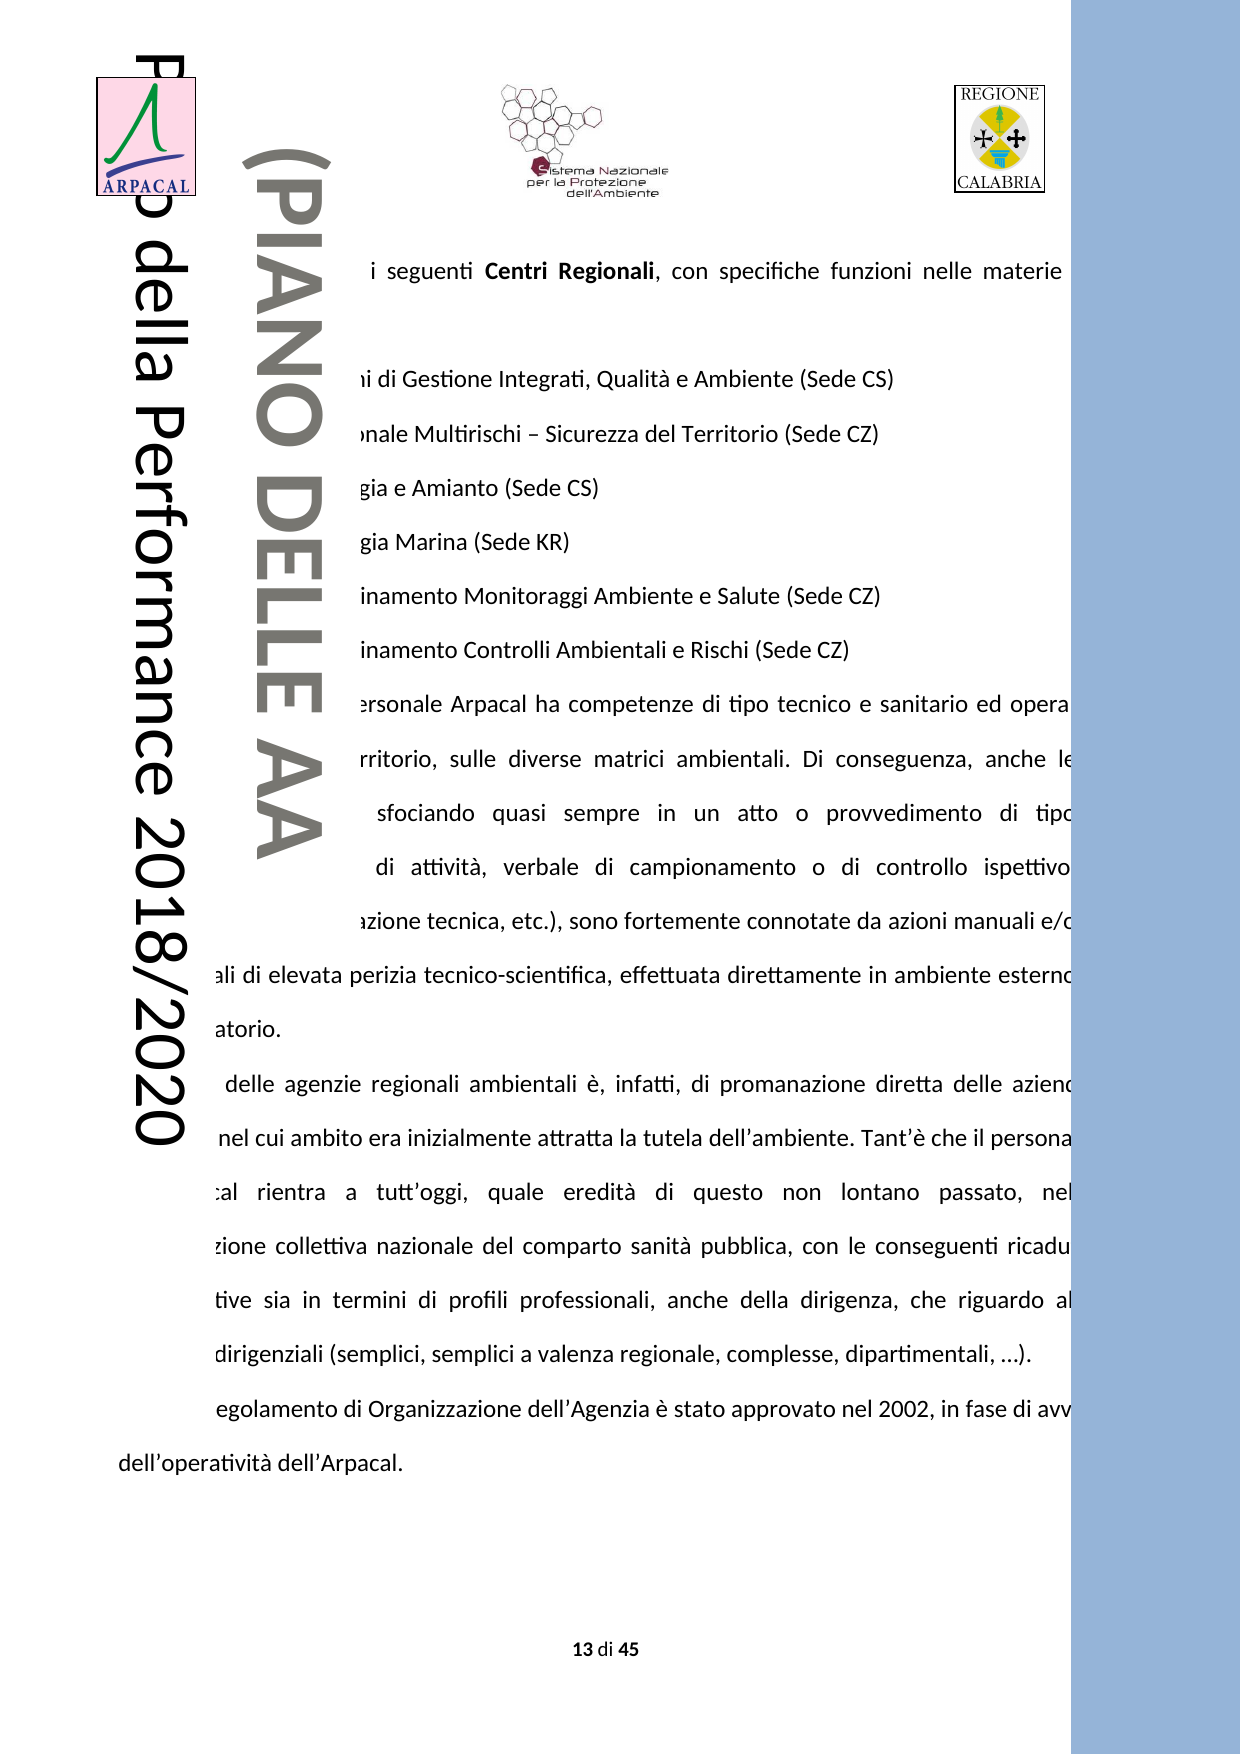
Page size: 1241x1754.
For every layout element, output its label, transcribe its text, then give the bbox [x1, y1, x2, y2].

text Centro Regionale Strategia Marina (Sede KR) [361, 507, 1071, 561]
text Centro Regionale Sistemi di Gestione Integrati, Qualità e Ambiente (Sede CS) [361, 344, 1071, 399]
text Centro Regionale Coordinamento Monitoraggi Ambiente e Salute (Sede CZ) [361, 561, 1071, 615]
text Centro Regionale Funzionale Multirischi – Sicurezza del Territorio (Sede CZ) [361, 399, 1071, 453]
text Centro Regionale Coordinamento Controlli Ambientali e Rischi (Sede CZ) [361, 615, 1071, 669]
text Centro Regionale Geologia e Amianto (Sede CS) [361, 453, 1071, 507]
text Il primo Regolamento di Organizzazione dell’Agenzia è stato approvato nel 2002, in fase di avvio dell’operatività dell’Arpacal. [118, 1374, 1071, 1482]
text Sono, inoltre, presenti, i seguenti Centri Regionali, con specifiche funzioni nelle materie di competenza: [361, 236, 1071, 344]
text La maggior parte del personale Arpacal ha competenze di tipo tecnico e sanitario ed opera, nei laboratori e sul territorio, sulle diverse matrici ambientali. Di conseguenza, anche le attività espletate, pur sfociando quasi sempre in un atto o provvedimento di tipo amministrativo (report di attività, verbale di campionamento o di controllo ispettivo, certificato di analisi, relazione tecnica, etc.), sono fortemente connotate da azioni manuali e/o strumentali di elevata perizia tecnico-scientifica, effettuata direttamente in ambiente esterno o in laboratorio. [216, 669, 1071, 1049]
text La genesi delle agenzie regionali ambientali è, infatti, di promanazione diretta delle aziende sanitarie, nel cui ambito era inizialmente attratta la tutela dell’ambiente. Tant’è che il personale dell’Arpacal rientra a tutt’oggi, quale eredità di questo non lontano passato, nella contrattazione collettiva nazionale del comparto sanità pubblica, con le conseguenti ricadute organizzative sia in termini di profili professionali, anche della dirigenza, che riguardo alle strutture dirigenziali (semplici, semplici a valenza regionale, complesse, dipartimentali, …). [216, 1049, 1071, 1374]
